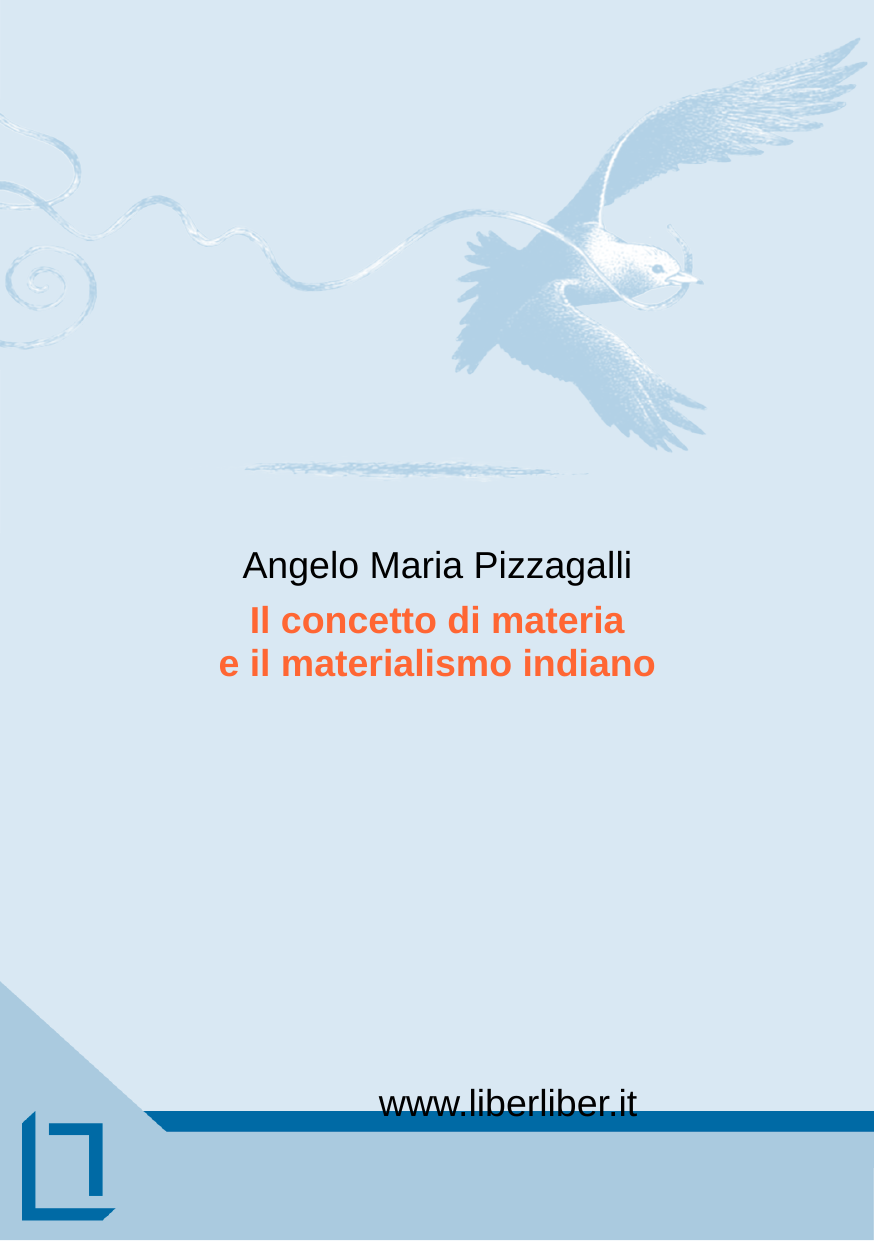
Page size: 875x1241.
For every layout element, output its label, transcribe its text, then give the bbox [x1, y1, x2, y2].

text Angelo Maria Pizzagalli [94, 543, 779, 586]
picture [0, 0, 874, 1241]
text www.liberliber.it [331, 1081, 685, 1124]
text Il concetto di materia e il materialismo indiano [94, 598, 779, 684]
